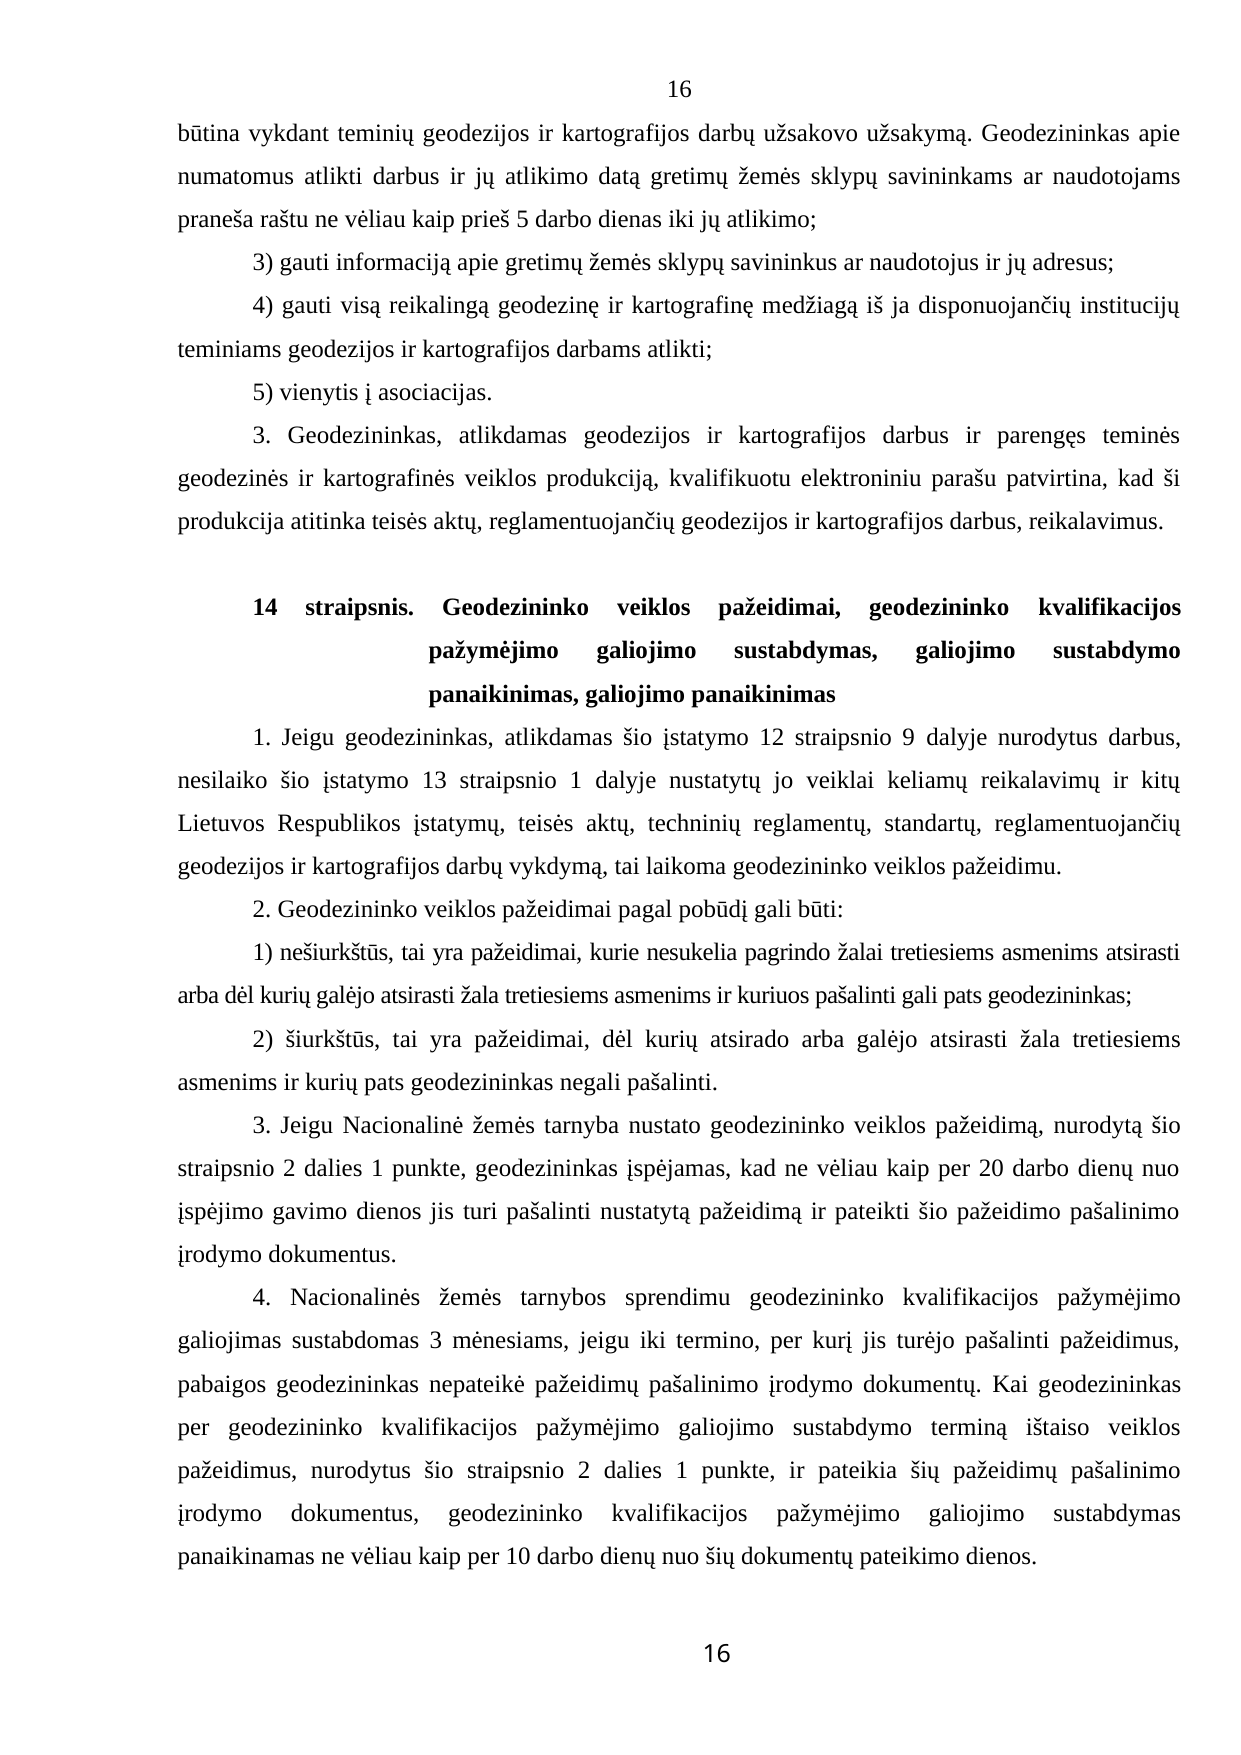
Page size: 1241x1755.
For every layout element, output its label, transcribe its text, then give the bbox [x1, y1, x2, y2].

text 2. Geodezininko veiklos pažeidimai pagal pobūdį gali būti: [177, 894, 1181, 923]
text 4. Nacionalinės žemės tarnybos sprendimu geodezininko kvalifikacijos pažymėjimo galiojimas sustabdomas 3 mėnesiams, jeigu iki termino, per kurį jis turėjo pašalinti pažeidimus, pabaigos geodezininkas nepateikė pažeidimų pašalinimo įrodymo dokumentų. Kai geodezininkas per geodezininko kvalifikacijos pažymėjimo galiojimo sustabdymo terminą ištaiso veiklos pažeidimus, nurodytus šio straipsnio 2 dalies 1 punkte, ir pateikia šių pažeidimų pašalinimo įrodymo dokumentus, geodezininko kvalifikacijos pažymėjimo galiojimo sustabdymas panaikinamas ne vėliau kaip per 10 darbo dienų nuo šių dokumentų pateikimo dienos. [177, 1282, 1181, 1570]
text 3) gauti informaciją apie gretimų žemės sklypų savininkus ar naudotojus ir jų adresus; [177, 247, 1181, 276]
text 2) šiurkštūs, tai yra pažeidimai, dėl kurių atsirado arba galėjo atsirasti žala tretiesiems asmenims ir kurių pats geodezininkas negali pašalinti. [177, 1024, 1181, 1096]
text 3. Geodezininkas, atlikdamas geodezijos ir kartografijos darbus ir parengęs teminės geodezinės ir kartografinės veiklos produkciją, kvalifikuotu elektroniniu parašu patvirtina, kad ši produkcija atitinka teisės aktų, reglamentuojančių geodezijos ir kartografijos darbus, reikalavimus. [177, 420, 1181, 535]
text 1) nešiurkštūs, tai yra pažeidimai, kurie nesukelia pagrindo žalai tretiesiems asmenims atsirasti arba dėl kurių galėjo atsirasti žala tretiesiems asmenims ir kuriuos pašalinti gali pats geodezininkas; [177, 937, 1181, 1009]
text būtina vykdant teminių geodezijos ir kartografijos darbų užsakovo užsakymą. Geodezininkas apie numatomus atlikti darbus ir jų atlikimo datą gretimų žemės sklypų savininkams ar naudotojams praneša raštu ne vėliau kaip prieš 5 darbo dienas iki jų atlikimo; [177, 118, 1181, 233]
text 5) vienytis į asociacijas. [177, 377, 1181, 406]
text 14 straipsnis. Geodezininko veiklos pažeidimai, geodezininko kvalifikacijos pažymėjimo galiojimo sustabdymas, galiojimo sustabdymo panaikinimas, galiojimo panaikinimas [252, 592, 1181, 707]
text 4) gauti visą reikalingą geodezinę ir kartografinę medžiagą iš ja disponuojančių institucijų teminiams geodezijos ir kartografijos darbams atlikti; [177, 291, 1181, 362]
text 3. Jeigu Nacionalinė žemės tarnyba nustato geodezininko veiklos pažeidimą, nurodytą šio straipsnio 2 dalies 1 punkte, geodezininkas įspėjamas, kad ne vėliau kaip per 20 darbo dienų nuo įspėjimo gavimo dienos jis turi pašalinti nustatytą pažeidimą ir pateikti šio pažeidimo pašalinimo įrodymo dokumentus. [177, 1110, 1181, 1268]
text 1. Jeigu geodezininkas, atlikdamas šio įstatymo 12 straipsnio 9 dalyje nurodytus darbus, nesilaiko šio įstatymo 13 straipsnio 1 dalyje nustatytų jo veiklai keliamų reikalavimų ir kitų Lietuvos Respublikos įstatymų, teisės aktų, techninių reglamentų, standartų, reglamentuojančių geodezijos ir kartografijos darbų vykdymą, tai laikoma geodezininko veiklos pažeidimu. [177, 722, 1181, 880]
